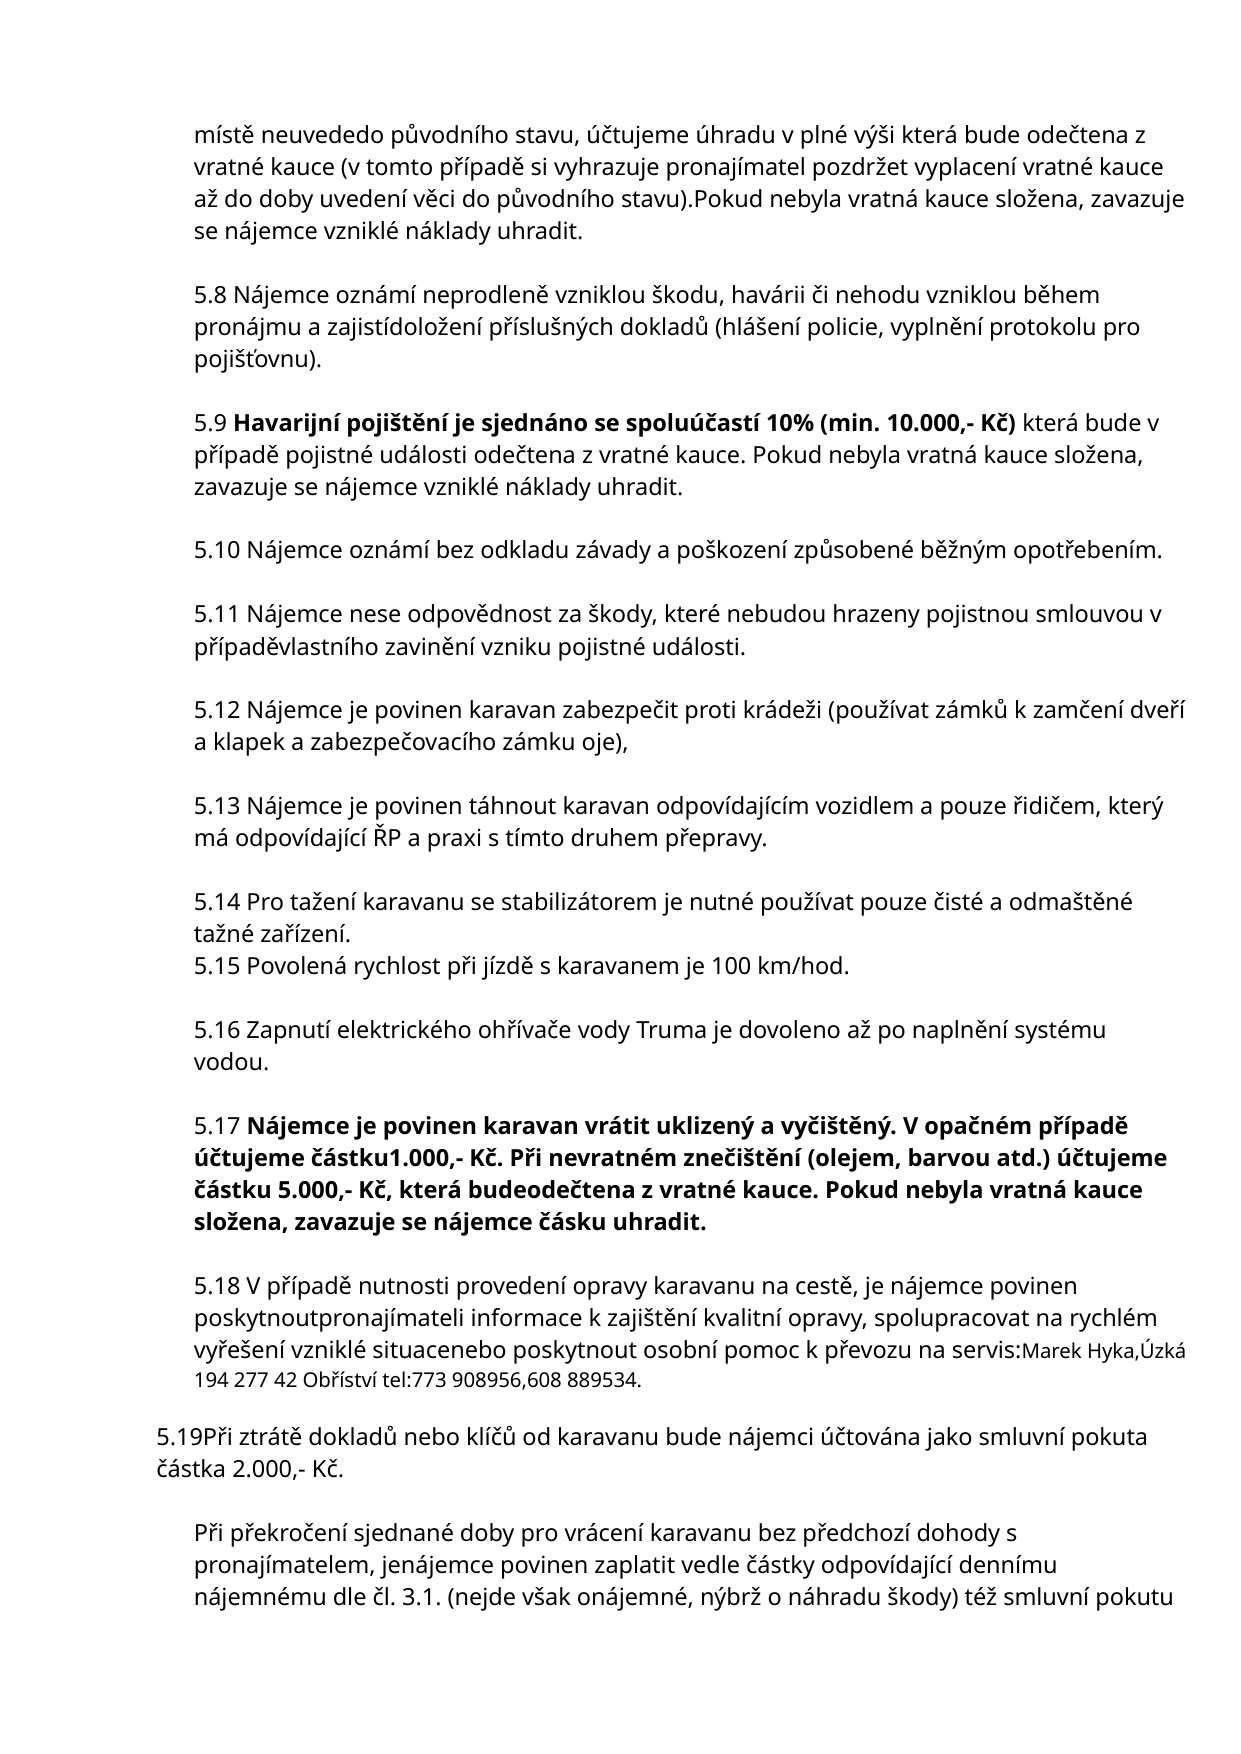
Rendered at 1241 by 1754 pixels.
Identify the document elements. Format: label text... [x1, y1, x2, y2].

list 5.18 V případě nutnosti provedení opravy karavanu na cestě, je nájemce povinen poskytnoutpronajímateli informace k zajištění kvalitní opravy, spolupracovat na rychlém vyřešení vzniklé situacenebo poskytnout osobní pomoc k převozu na servis:Marek Hyka,Úzká 194 277 42 Obříství tel:773 908956,608 889534. [156, 1269, 1187, 1393]
list 5.15 Povolená rychlost při jízdě s karavanem je 100 km/hod. [156, 949, 1187, 982]
list 5.16 Zapnutí elektrického ohřívače vody Truma je dovoleno až po naplnění systému vodou. [156, 1013, 1187, 1077]
list 5.10 Nájemce oznámí bez odkladu závady a poškození způsobené běžným opotřebením. [156, 534, 1187, 566]
list 5.12 Nájemce je povinen karavan zabezpečit proti krádeži (používat zámků k zamčení dveří a klapek a zabezpečovacího zámku oje), [156, 694, 1187, 758]
list 5.19Při ztrátě dokladů nebo klíčů od karavanu bude nájemci účtována jako smluvní pokuta částka 2.000,- Kč. [119, 1421, 1187, 1485]
list 5.11 Nájemce nese odpovědnost za škody, které nebudou hrazeny pojistnou smlouvou v případěvlastního zavinění vzniku pojistné události. [156, 598, 1187, 662]
list 5.8 Nájemce oznámí neprodleně vzniklou škodu, havárii či nehodu vzniklou během pronájmu a zajistídoložení příslušných dokladů (hlášení policie, vyplnění protokolu pro pojišťovnu). [156, 278, 1187, 374]
list 5.17 Nájemce je povinen karavan vrátit uklizený a vyčištěný. V opačném případě účtujeme částku1.000,- Kč. Při nevratném znečištění (olejem, barvou atd.) účtujeme částku 5.000,- Kč, která budeodečtena z vratné kauce. Pokud nebyla vratná kauce složena, zavazuje se nájemce čásku uhradit. [156, 1109, 1187, 1237]
list 5.14 Pro tažení karavanu se stabilizátorem je nutné používat pouze čisté a odmaštěné tažné zařízení. [156, 886, 1187, 949]
list Při překročení sjednané doby pro vrácení karavanu bez předchozí dohody s pronajímatelem, jenájemce povinen zaplatit vedle částky odpovídající dennímu nájemnému dle čl. 3.1. (nejde však onájemné, nýbrž o náhradu škody) též smluvní pokutu [156, 1517, 1187, 1613]
list 5.13 Nájemce je povinen táhnout karavan odpovídajícím vozidlem a pouze řidičem, který má odpovídající ŘP a praxi s tímto druhem přepravy. [156, 790, 1187, 854]
list 5.9 Havarijní pojištění je sjednáno se spoluúčastí 10% (min. 10.000,- Kč) která bude v případě pojistné události odečtena z vratné kauce. Pokud nebyla vratná kauce složena, zavazuje se nájemce vzniklé náklady uhradit. [156, 406, 1187, 502]
list místě neuvededo původního stavu, účtujeme úhradu v plné výši která bude odečtena z vratné kauce (v tomto případě si vyhrazuje pronajímatel pozdržet vyplacení vratné kauce až do doby uvedení věci do původního stavu).Pokud nebyla vratná kauce složena, zavazuje se nájemce vzniklé náklady uhradit. [156, 118, 1187, 246]
